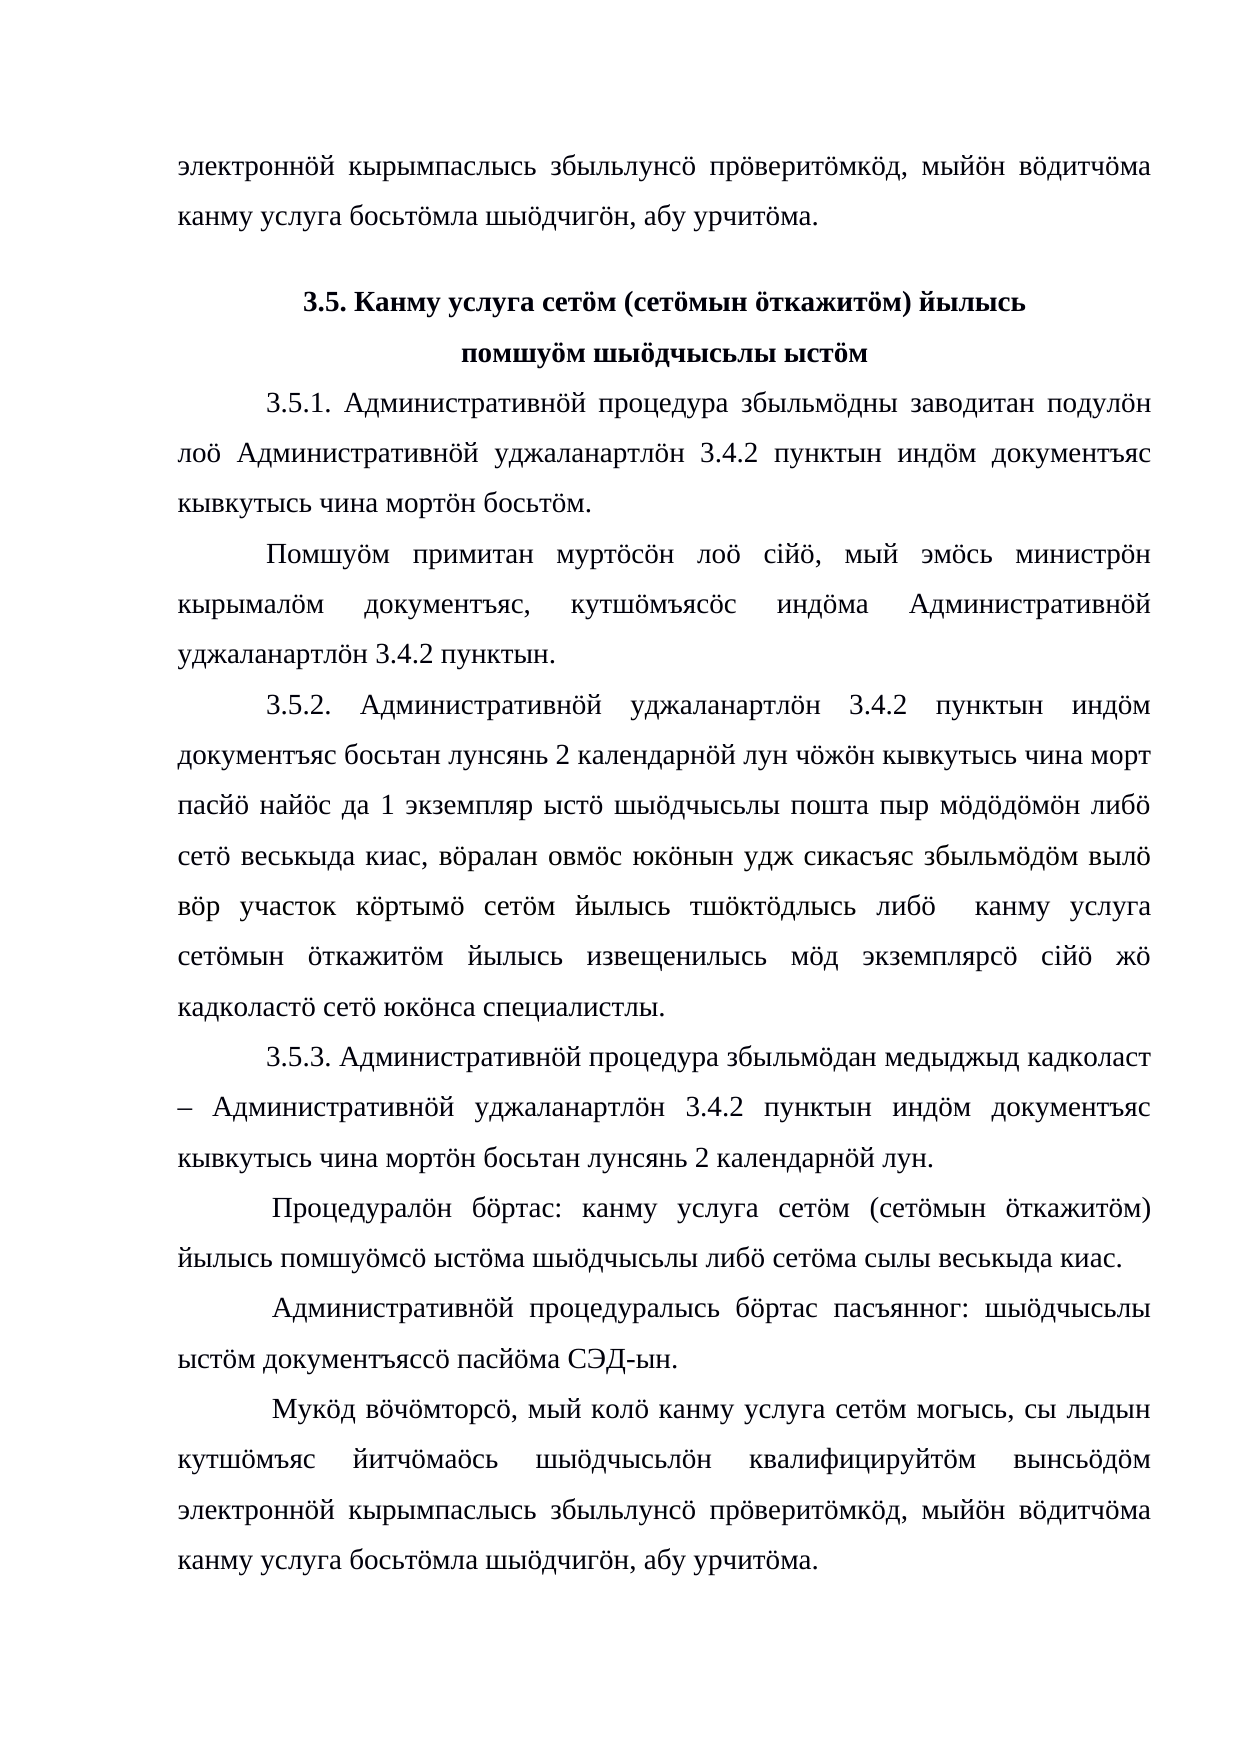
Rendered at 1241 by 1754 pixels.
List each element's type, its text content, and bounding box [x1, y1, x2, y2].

text Мукӧд вӧчӧмторсӧ, мый колӧ канму услуга сетӧм могысь, сы лыдын кутшӧмъяс йитчӧмаӧсь шыӧдчысьлӧн квалифицируйтӧм вынсьӧдӧм электроннӧй кырымпаслысь збыльлунсӧ прӧверитӧмкӧд, мыйӧн вӧдитчӧма канму услуга босьтӧмла шыӧдчигӧн, абу урчитӧма. [177, 1391, 1152, 1576]
text Административнӧй процедуралысь бӧртас пасъянног: шыӧдчысьлы ыстӧм документъяссӧ пасйӧма СЭД-ын. [177, 1291, 1152, 1374]
text помшуӧм шыӧдчысьлы ыстӧм [177, 335, 1152, 368]
text 3.5.3. Административнӧй процедура збыльмӧдан медыджыд кадколаст – Административнӧй уджаланартлӧн 3.4.2 пунктын индӧм документъяс кывкутысь чина мортӧн босьтан лунсянь 2 календарнӧй лун. [177, 1039, 1152, 1173]
text 3.5.1. Административнӧй процедура збыльмӧдны заводитан подулӧн лоӧ Административнӧй уджаланартлӧн 3.4.2 пунктын индӧм документъяс кывкутысь чина мортӧн босьтӧм. [177, 385, 1152, 519]
text электроннӧй кырымпаслысь збыльлунсӧ прӧверитӧмкӧд, мыйӧн вӧдитчӧма канму услуга босьтӧмла шыӧдчигӧн, абу урчитӧма. [177, 148, 1152, 232]
text 3.5.2. Административнӧй уджаланартлӧн 3.4.2 пунктын индӧм документъяс босьтан лунсянь 2 календарнӧй лун чӧжӧн кывкутысь чина морт пасйӧ найӧс да 1 экземпляр ыстӧ шыӧдчысьлы пошта пыр мӧдӧдӧмӧн либӧ сетӧ веськыда киас, вӧралан овмӧс юкӧнын удж сикасъяс збыльмӧдӧм вылӧ вӧр участок кӧртымӧ сетӧм йылысь тшӧктӧдлысь либӧ канму услуга сетӧмын ӧткажитӧм йылысь извещенилысь мӧд экземплярсӧ сійӧ жӧ кадколастӧ сетӧ юкӧнса специалистлы. [177, 687, 1152, 1022]
text Помшуӧм примитан муртӧсӧн лоӧ сійӧ, мый эмӧсь министрӧн кырымалӧм документъяс, кутшӧмъясӧс индӧма Административнӧй уджаланартлӧн 3.4.2 пунктын. [177, 536, 1152, 670]
text Процедуралӧн бӧртас: канму услуга сетӧм (сетӧмын ӧткажитӧм) йылысь помшуӧмсӧ ыстӧма шыӧдчысьлы либӧ сетӧма сылы веськыда киас. [177, 1190, 1152, 1274]
text 3.5. Канму услуга сетӧм (сетӧмын ӧткажитӧм) йылысь [177, 284, 1152, 318]
